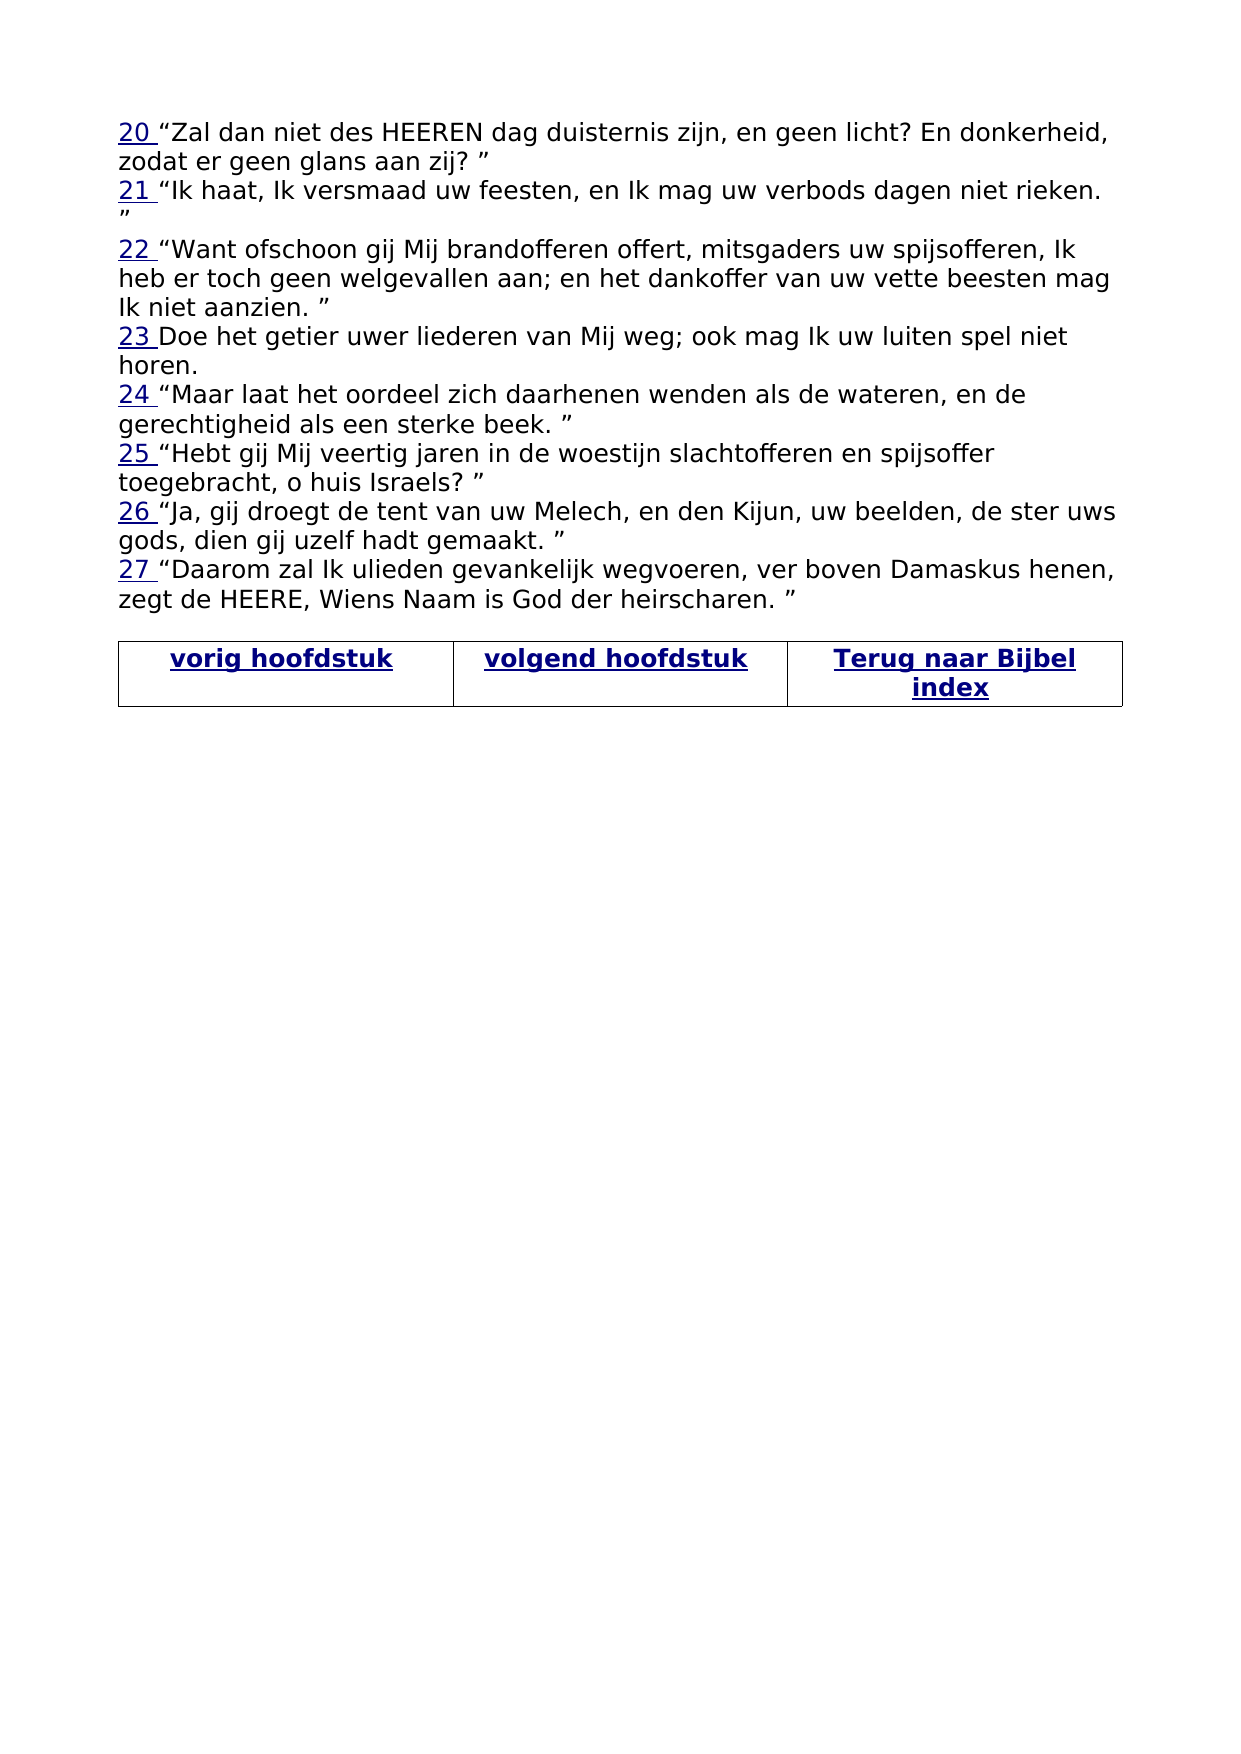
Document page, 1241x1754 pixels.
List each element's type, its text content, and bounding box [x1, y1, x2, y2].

table_header vorig hoofdstuk [119, 642, 453, 706]
table_header Terug naar Bijbel index [788, 642, 1122, 706]
table_header volgend hoofdstuk [454, 642, 787, 706]
text 20 “Zal dan niet des HEEREN dag duisternis zijn, en geen licht? En donkerheid, zodat er geen glans aan zij? ” 21 “Ik haat, Ik versmaad uw feesten, en Ik mag uw verbods dagen niet rieken. ” 22 “Want ofschoon gij Mij brandofferen offert, mitsgaders uw spijsofferen, Ik heb er toch geen welgevallen aan; en het dankoffer van uw vette beesten mag Ik niet aanzien. ” 23 Doe het getier uwer liederen van Mij weg; ook mag Ik uw luiten spel niet horen. 24 “Maar laat het oordeel zich daarhenen wenden als de wateren, en de gerechtigheid als een sterke beek. ” 25 “Hebt gij Mij veertig jaren in de woestijn slachtofferen en spijsoffer toegebracht, o huis Israels? ” 26 “Ja, gij droegt de tent van uw Melech, en den Kijun, uw beelden, de ster uws gods, dien gij uzelf hadt gemaakt. ” 27 “Daarom zal Ik ulieden gevankelijk wegvoeren, ver boven Damaskus henen, zegt de HEERE, Wiens Naam is God der heirscharen. ” [118, 118, 1122, 614]
